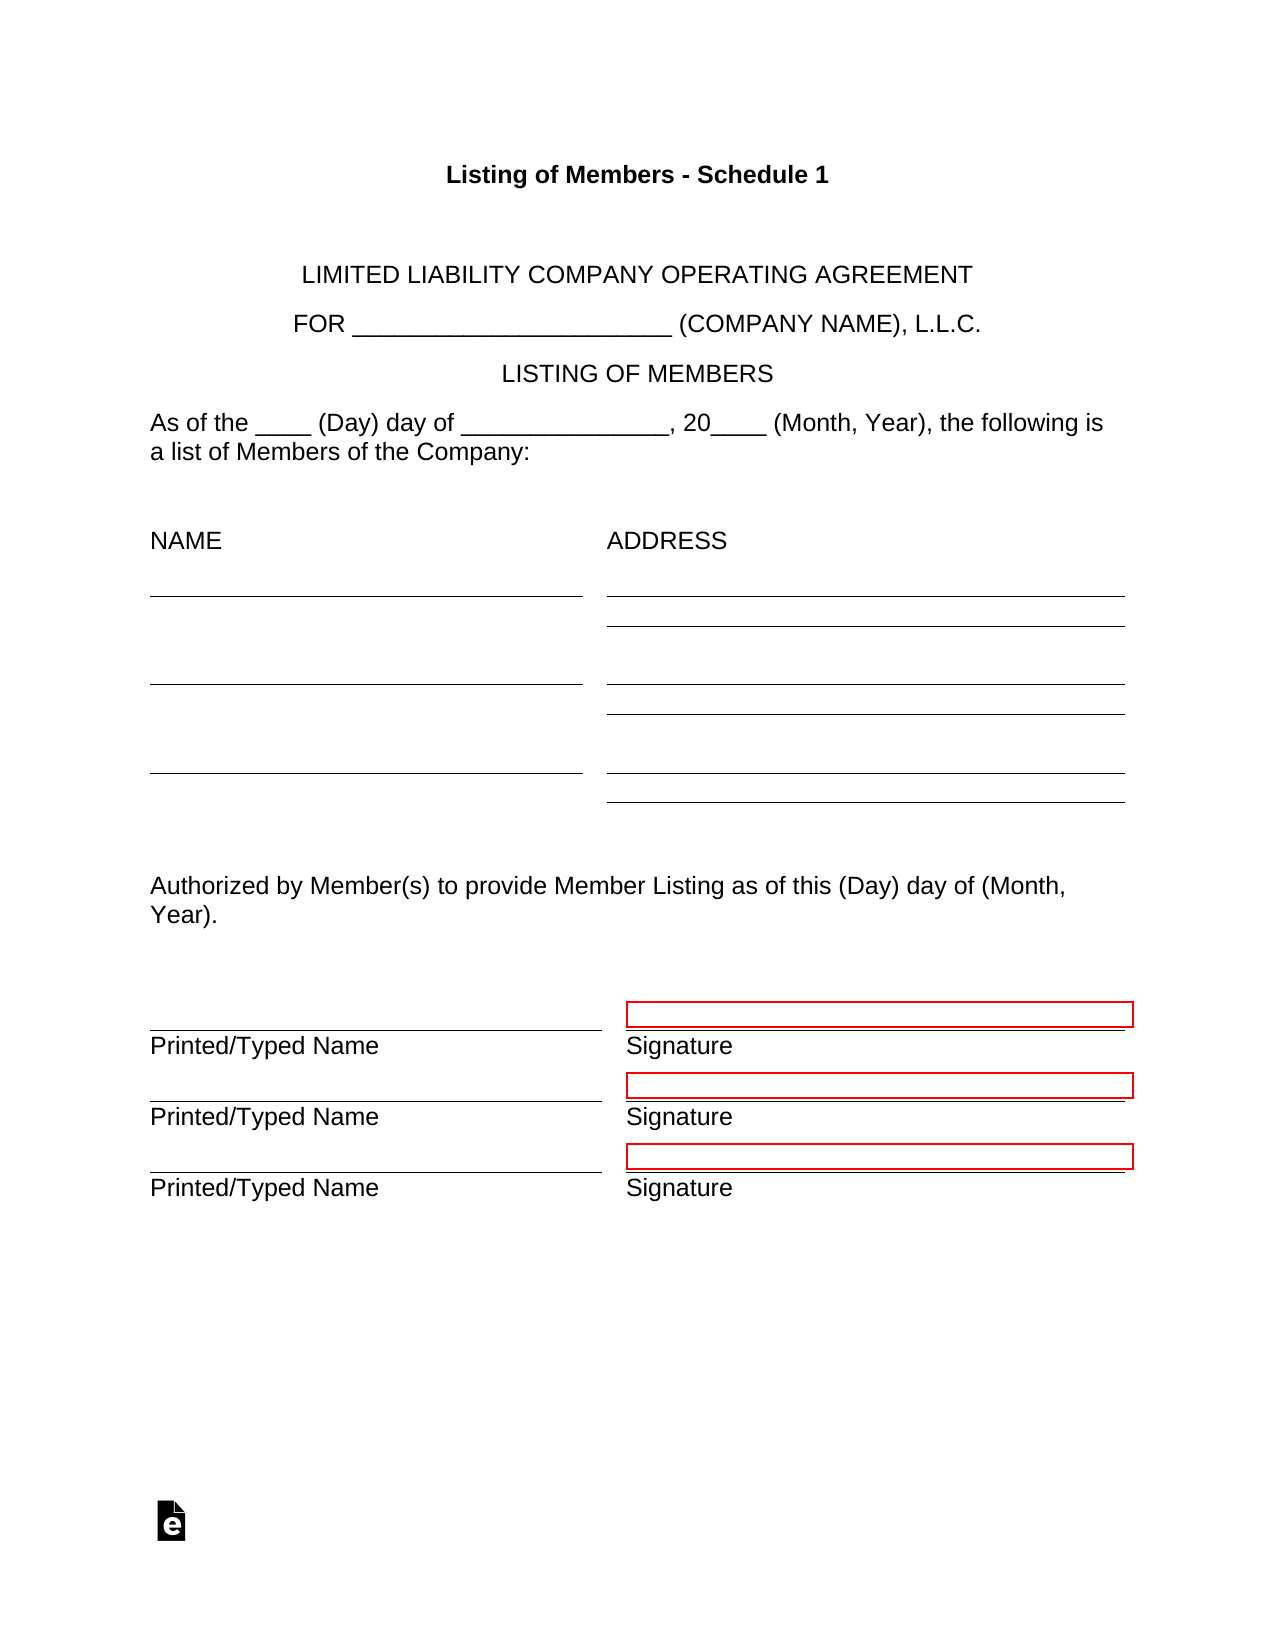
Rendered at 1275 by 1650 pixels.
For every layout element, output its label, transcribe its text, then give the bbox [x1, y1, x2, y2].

table_cell [150, 744, 583, 772]
table_cell [150, 1131, 602, 1172]
table_cell Signature [626, 1102, 1125, 1131]
table_cell [607, 685, 1125, 714]
table_cell [583, 744, 607, 772]
table_cell [583, 802, 607, 832]
table_cell [607, 744, 1125, 772]
table_cell [583, 626, 607, 655]
table_cell [150, 774, 583, 802]
table_cell [150, 685, 583, 714]
table_cell [628, 1145, 1125, 1168]
table_cell [583, 567, 607, 596]
table_cell [150, 567, 583, 596]
table_cell [602, 1131, 626, 1172]
table_cell [583, 773, 607, 802]
table_header [626, 989, 1125, 1001]
table_cell [607, 627, 1125, 655]
table_cell [150, 626, 583, 655]
table_cell [628, 1074, 1125, 1097]
subtitle LIMITED LIABILITY COMPANY OPERATING AGREEMENT [150, 259, 1125, 288]
table_cell [626, 1060, 1125, 1072]
table_cell [602, 1060, 626, 1101]
table_cell [150, 597, 583, 626]
text Authorized by Member(s) to provide Member Listing as of this (Day) day of (Month, Year). [150, 871, 1125, 929]
text As of the ____ (Day) day of _______________, 20____ (Month, Year), the following is a list of Members of the Company: [150, 408, 1125, 466]
table_header ADDRESS [607, 526, 1125, 567]
table_cell [583, 684, 607, 714]
table_cell Printed/Typed Name [150, 1173, 602, 1202]
table_cell [607, 597, 1125, 626]
table_cell [583, 655, 607, 684]
subtitle Listing of Members - Schedule 1 [150, 160, 1125, 189]
table_header [583, 526, 607, 567]
table_header [628, 1003, 1125, 1026]
table_header [602, 989, 626, 1030]
table_cell [607, 774, 1125, 802]
table_cell [150, 802, 583, 832]
table_cell [607, 567, 1125, 596]
table_cell [607, 715, 1125, 744]
table_cell [607, 655, 1125, 684]
table_cell [150, 1060, 602, 1101]
table_cell Signature [626, 1173, 1125, 1202]
table_header [150, 989, 602, 1030]
table_cell Signature [626, 1031, 1125, 1060]
table_cell [150, 714, 583, 744]
text FOR _______________________ (COMPANY NAME), L.L.C. [150, 309, 1125, 338]
table_cell [602, 1101, 626, 1131]
text LISTING OF MEMBERS [150, 359, 1125, 387]
table_cell [583, 596, 607, 626]
table_cell Printed/Typed Name [150, 1031, 602, 1060]
table_cell [607, 803, 1125, 832]
table_cell [583, 714, 607, 744]
table_header NAME [150, 526, 583, 567]
table_cell [626, 1131, 1125, 1143]
table_cell [150, 655, 583, 684]
table_cell Printed/Typed Name [150, 1102, 602, 1131]
table_cell [602, 1030, 626, 1060]
table_cell [602, 1172, 626, 1202]
